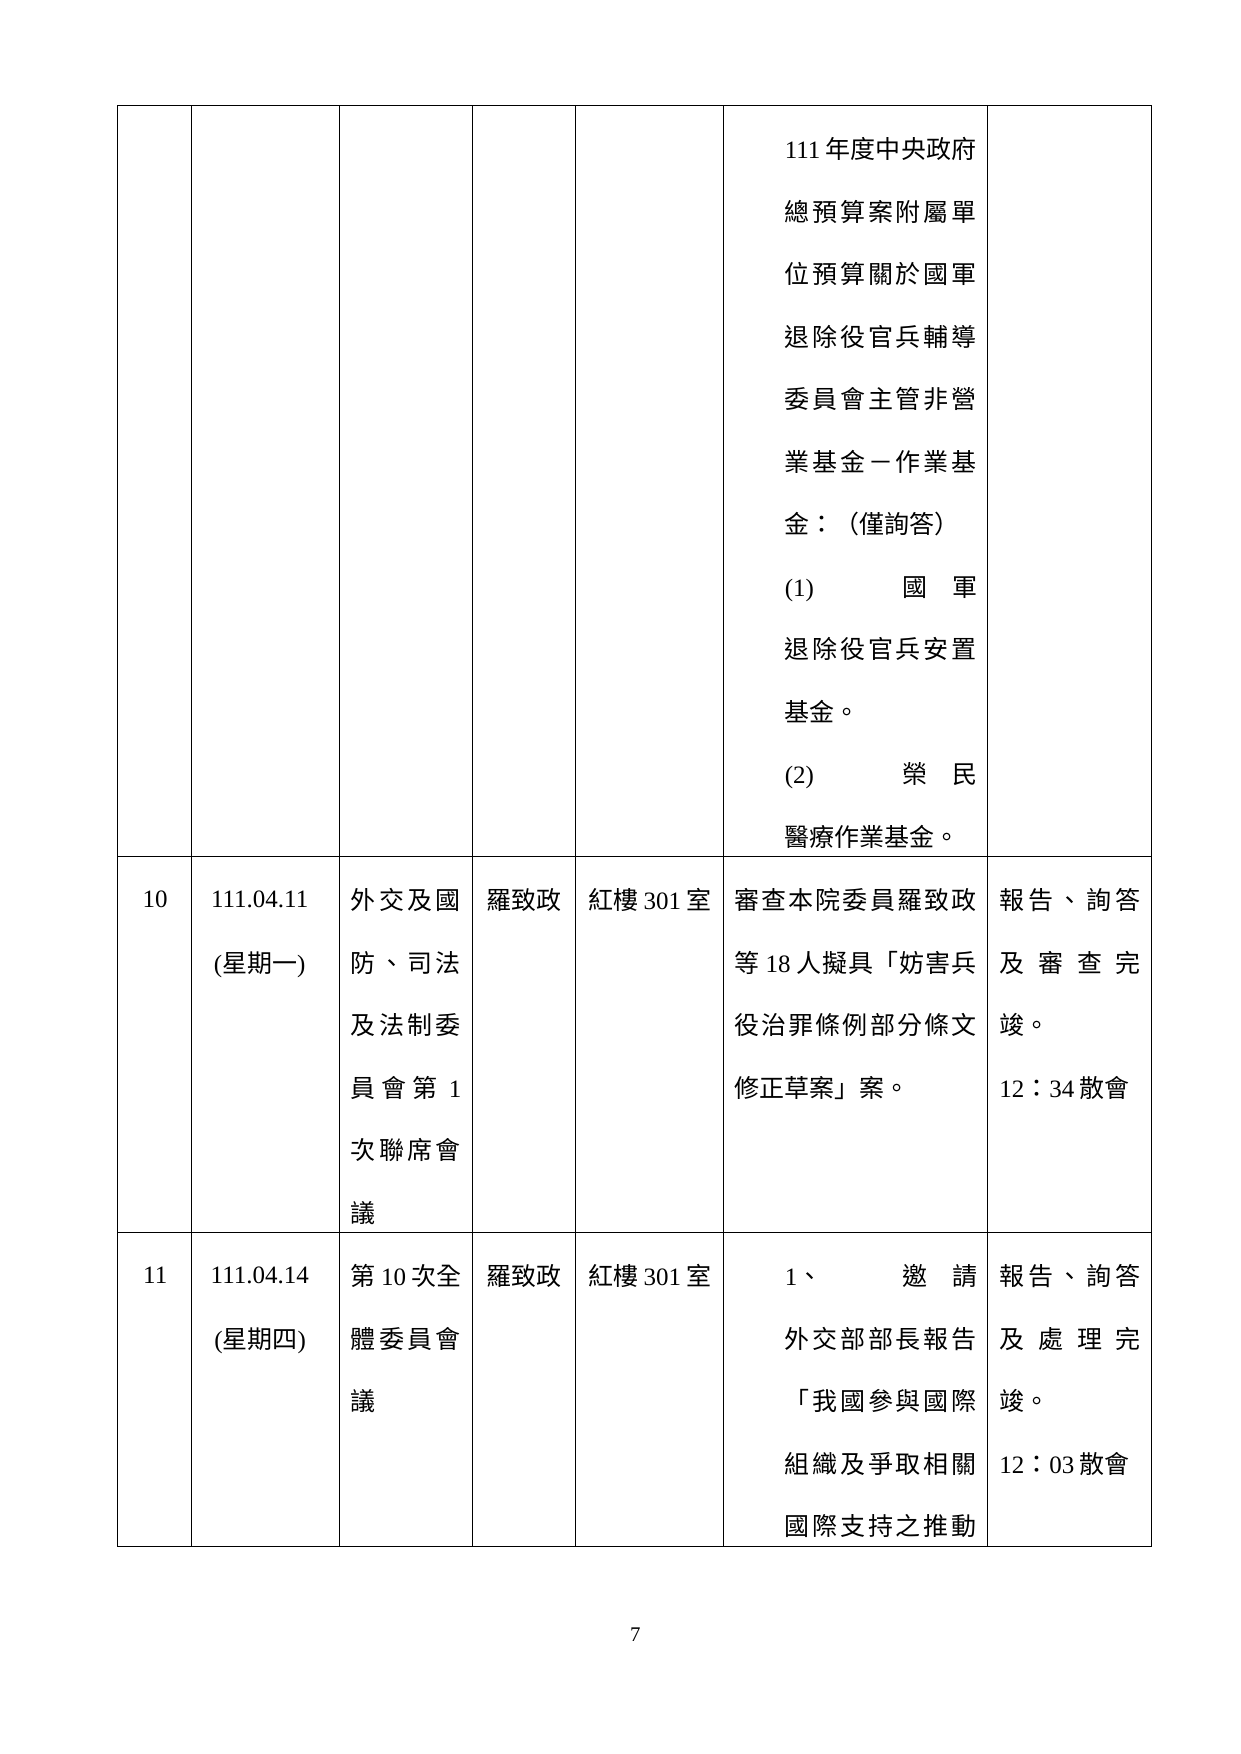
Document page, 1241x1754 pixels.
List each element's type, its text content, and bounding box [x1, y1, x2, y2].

table_cell 羅致政 [473, 1233, 575, 1546]
table_cell 10 [118, 857, 191, 1232]
table_cell 紅樓301室 [576, 1233, 723, 1546]
table_cell 111.04.11 (星期一) [192, 857, 339, 1232]
table_cell [988, 106, 1151, 856]
table_cell 邀請外交部部長報告「我國參與國際組織及爭取相關國際支持之推動進展」，並備質詢。 處理院會交付111年度中央政府總預算決議，外交部主管預算凍結案等5案。 [724, 1233, 987, 1546]
table_cell 審查本院委員羅致政等18人擬具「妨害兵役治罪條例部分條文修正草案」案。 [724, 857, 987, 1232]
table_cell 羅致政 [473, 857, 575, 1232]
table_cell 紅樓301室 [576, 857, 723, 1232]
table_cell [340, 106, 472, 856]
table_cell [473, 106, 575, 856]
table_cell 外交及國防、司法及法制委員會第1次聯席會議 [340, 857, 472, 1232]
table_cell [118, 106, 191, 856]
table_cell [576, 106, 723, 856]
table_cell 11 [118, 1233, 191, 1546]
table_cell 邀請國軍退除役官兵輔導委員會主任委員馮世寬報告業務概況，並備質詢。 審查111年度中央政府總預算案附屬單位預算關於國軍退除役官兵輔導委員會主管非營業基金－作業基金：（僅詢答） 國軍退除役官兵安置基金。 榮民醫療作業基金。 [724, 106, 987, 856]
table_cell [192, 106, 339, 856]
table_cell 報告、詢答及審查完竣。 12：34散會 [988, 857, 1151, 1232]
table_cell 報告、詢答及處理完竣。 12：03散會 [988, 1233, 1151, 1546]
table_cell 第10次全體委員會議 [340, 1233, 472, 1546]
table_cell 111.04.14 (星期四) [192, 1233, 339, 1546]
